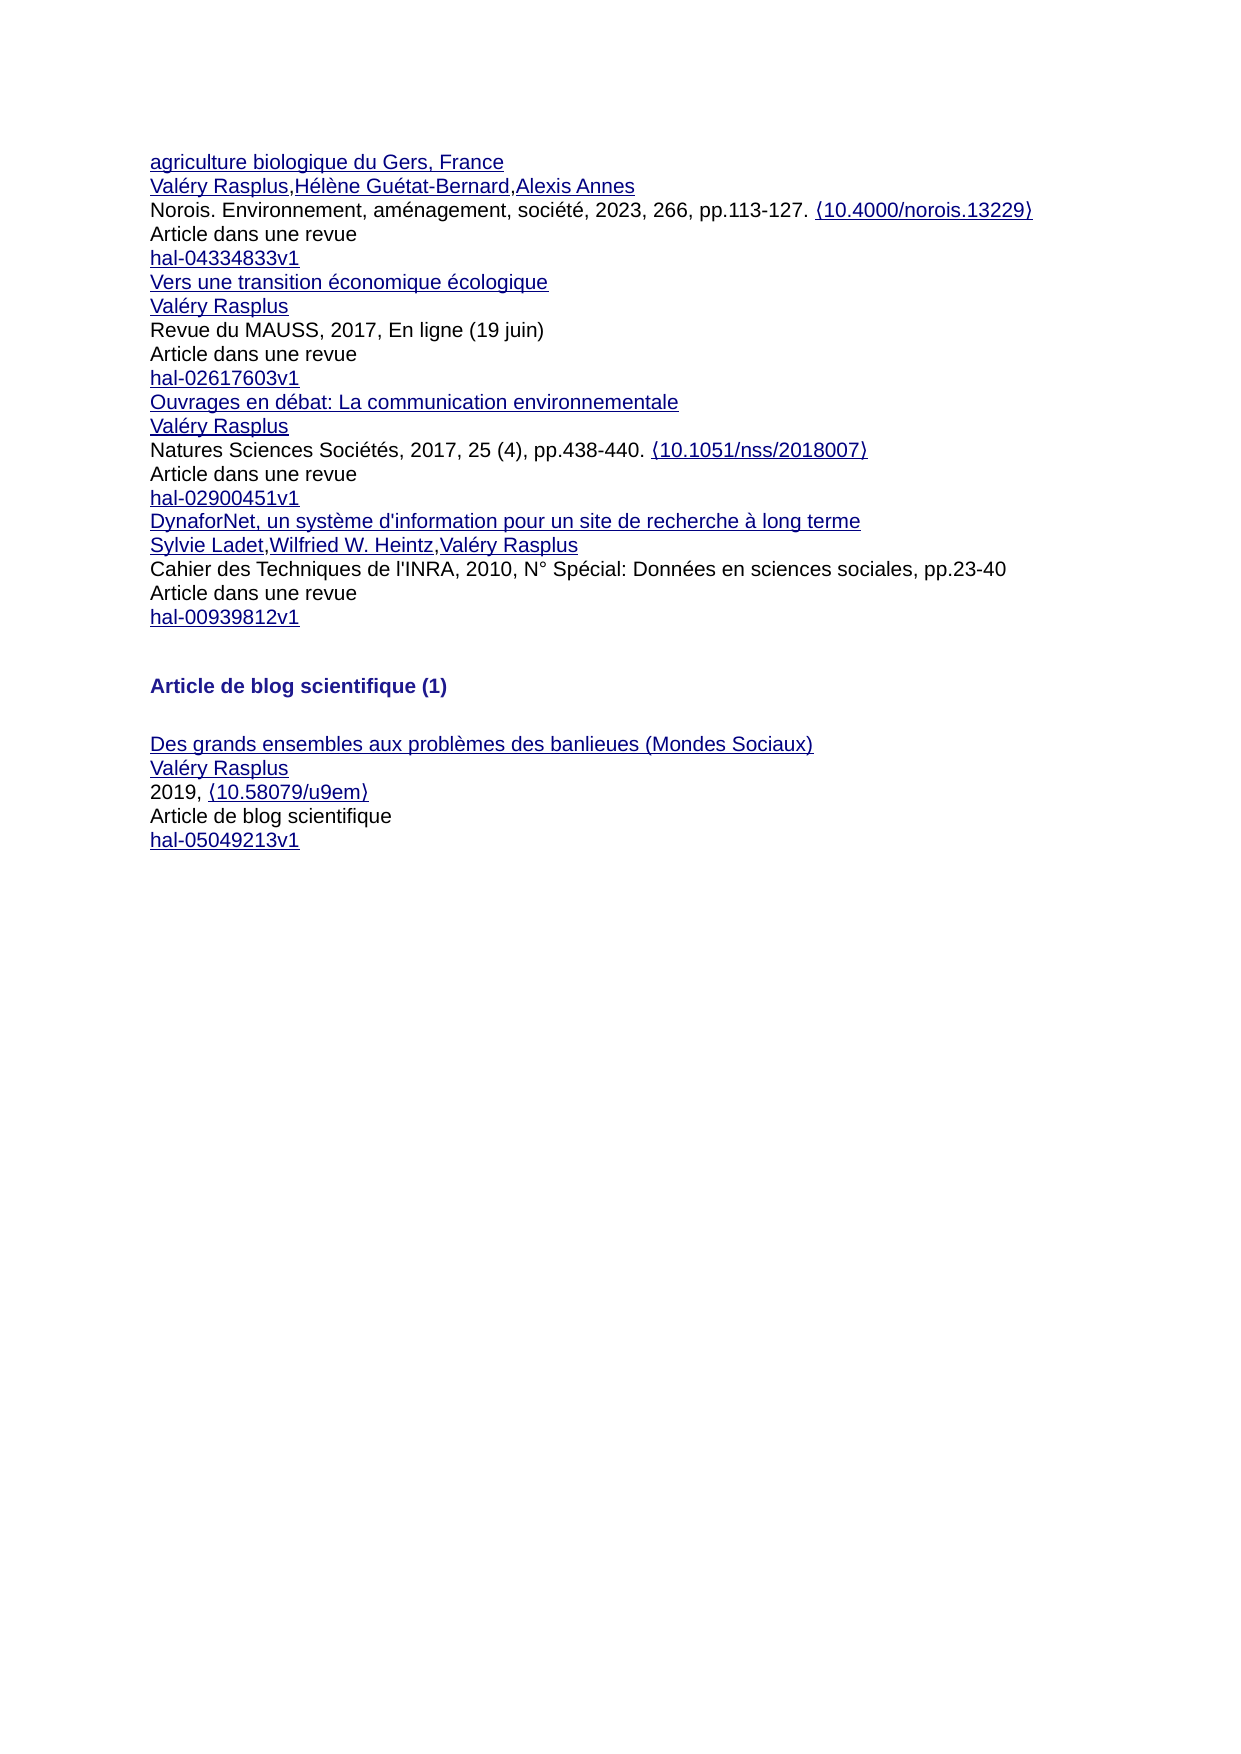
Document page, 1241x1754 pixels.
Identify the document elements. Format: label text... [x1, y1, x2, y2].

subtitle Article de blog scientifique (1) [150, 674, 1090, 698]
table_cell Vers une transition économique écologique Valéry Rasplus Revue du MAUSS, 2017, En ligne (19 juin) Article dans une revue hal-02617603v1 [150, 270, 1090, 389]
table_header Des grands ensembles aux problèmes des banlieues (Mondes Sociaux) Valéry Rasplus 2019, ⟨10.58079/u9em⟩ Article de blog scientifique hal-05049213v1 [150, 732, 1090, 852]
table_cell Pratiques agricoles attentionnées et perceptions paysagères chez des paysans et des paysannes en agriculture biologique du Gers, France Valéry Rasplus,Hélène Guétat-Bernard,Alexis Annes Norois. Environnement, aménagement, société, 2023, 266, pp.113-127. ⟨10.4000/norois.13229⟩ Article dans une revue hal-04334833v1 [150, 150, 1090, 270]
table_cell Ouvrages en débat: La communication environnementale Valéry Rasplus Natures Sciences Sociétés, 2017, 25 (4), pp.438-440. ⟨10.1051/nss/2018007⟩ Article dans une revue hal-02900451v1 [150, 390, 1090, 509]
table_cell DynaforNet, un système d'information pour un site de recherche à long terme Sylvie Ladet,Wilfried W. Heintz,Valéry Rasplus Cahier des Techniques de l'INRA, 2010, N° Spécial: Données en sciences sociales, pp.23-40 Article dans une revue hal-00939812v1 [150, 509, 1090, 629]
